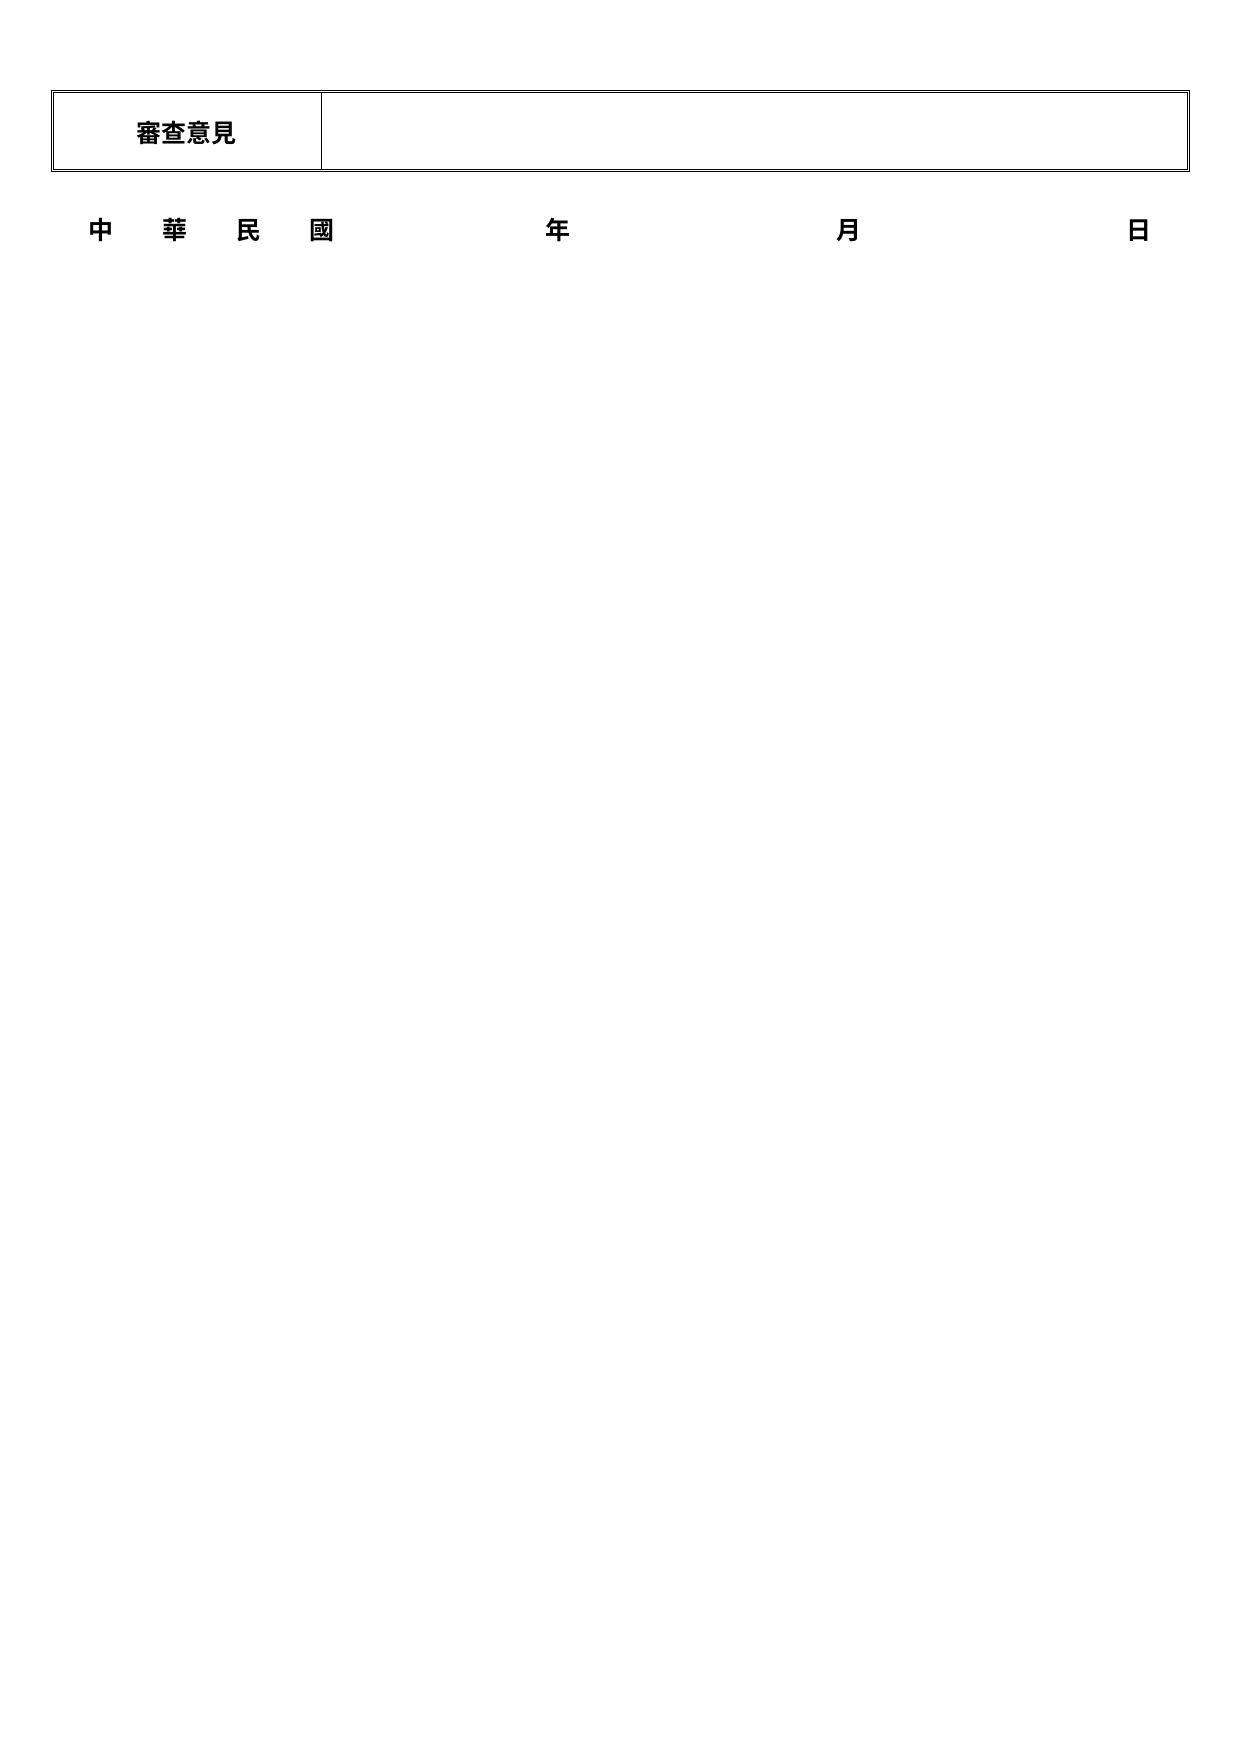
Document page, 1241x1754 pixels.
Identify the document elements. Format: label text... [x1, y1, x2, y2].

text 中華民國 年 月 日 [89, 210, 1152, 247]
table_cell 審查意見 [54, 93, 321, 169]
table_cell [322, 93, 1187, 169]
